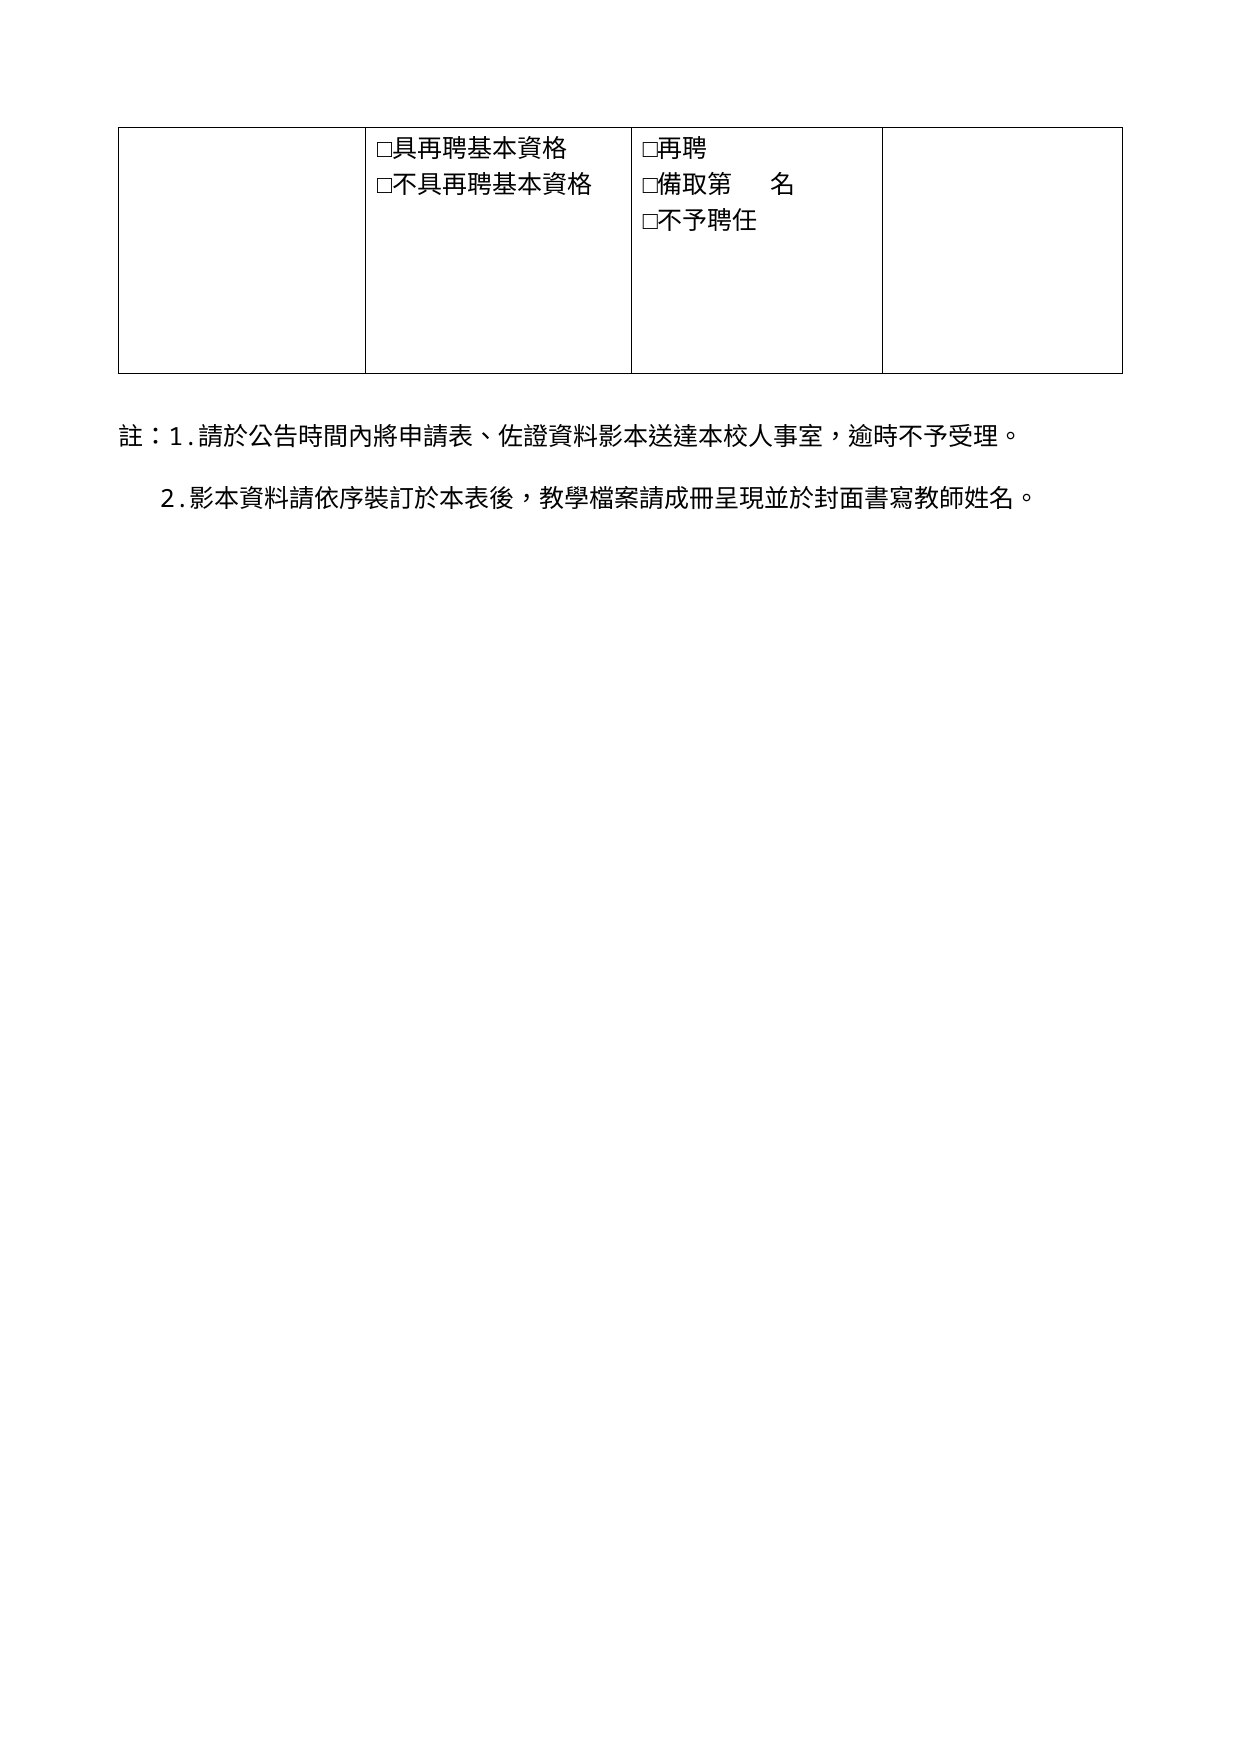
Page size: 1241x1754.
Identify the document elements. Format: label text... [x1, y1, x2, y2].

table_cell [883, 128, 1122, 373]
text 2.影本資料請依序裝訂於本表後，教學檔案請成冊呈現並於封面書寫教師姓名。 [118, 455, 1122, 518]
table_cell [119, 128, 365, 373]
table_cell □再聘 □備取第 名 □不予聘任 [632, 128, 882, 373]
text 註：1.請於公告時間內將申請表、佐證資料影本送達本校人事室，逾時不予受理。 [118, 393, 1122, 455]
table_cell □具再聘基本資格 □不具再聘基本資格 [366, 128, 631, 373]
